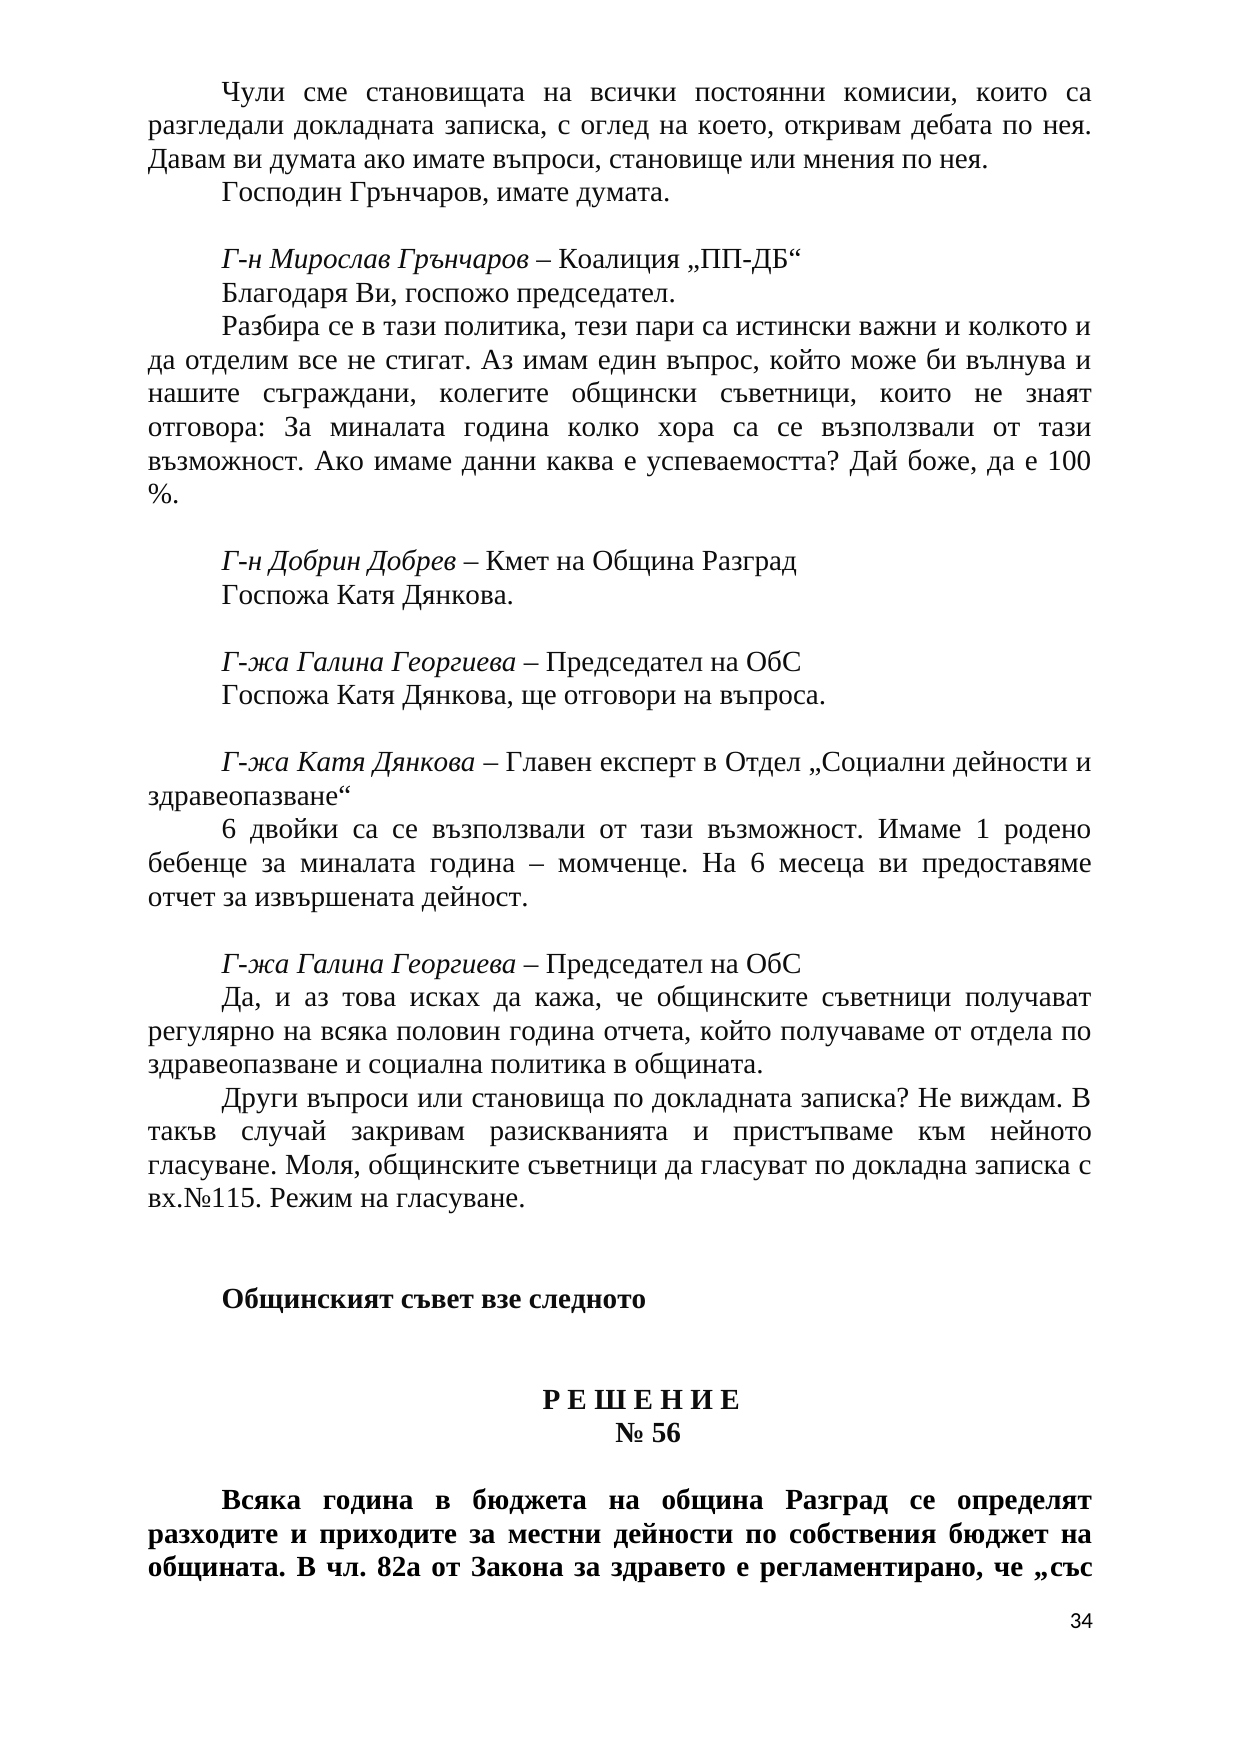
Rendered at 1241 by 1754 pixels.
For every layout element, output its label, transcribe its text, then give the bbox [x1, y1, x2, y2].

subtitle Р Е Ш Е Н И Е [148, 1382, 1093, 1415]
text Разбира се в тази политика, тези пари са истински важни и колкото и да отделим все не стигат. Аз имам един въпрос, който може би вълнува и нашите съграждани, колегите общински съветници, които не знаят отговора: За миналата година колко хора са се възползвали от тази възможност. Ако имаме данни каква е успеваемостта? Дай боже, да е 100 %. [148, 308, 1093, 510]
subtitle № 56 [148, 1415, 1093, 1449]
text Чули сме становищата на всички постоянни комисии, които са разгледали докладната записка, с оглед на което, откривам дебата по нея. Давам ви думата ако имате въпроси, становище или мнения по нея. [148, 74, 1093, 174]
text Благодаря Ви, госпожо председател. [148, 275, 1093, 308]
text Всяка година в бюджета на община Разград се определят разходите и приходите за местни дейности по собствения бюджет на общината. В чл. 82а от Закона за здравето е регламентирано, че „със [148, 1482, 1093, 1583]
text Да, и аз това исках да кажа, че общинските съветници получават регулярно на всяка половин година отчета, който получаваме от отдела по здравеопазване и социална политика в общината. [148, 979, 1093, 1080]
text Други въпроси или становища по докладната записка? Не виждам. В такъв случай закривам разискванията и пристъпваме към нейното гласуване. Моля, общинските съветници да гласуват по докладна записка с вх.№115. Режим на гласуване. [148, 1080, 1093, 1214]
text Г-н Добрин Добрев – Кмет на Община Разград [148, 543, 1093, 577]
text Госпожа Катя Дянкова. [148, 577, 1093, 610]
text Госпожа Катя Дянкова, ще отговори на въпроса. [148, 677, 1093, 711]
text 6 двойки са се възползвали от тази възможност. Имаме 1 родено бебенце за миналата година – момченце. На 6 месеца ви предоставяме отчет за извършената дейност. [148, 812, 1093, 912]
text Г-жа Галина Георгиева – Председател на ОбС [148, 644, 1093, 677]
text Г-жа Галина Георгиева – Председател на ОбС [148, 946, 1093, 979]
text Господин Грънчаров, имате думата. [148, 174, 1093, 208]
subtitle Общинският съвет взе следното [148, 1281, 1093, 1315]
text Г-жа Катя Дянкова – Главен експерт в Отдел „Социални дейности и здравеопазване“ [148, 744, 1093, 812]
text Г-н Мирослав Грънчаров – Коалиция „ПП-ДБ“ [148, 241, 1093, 275]
